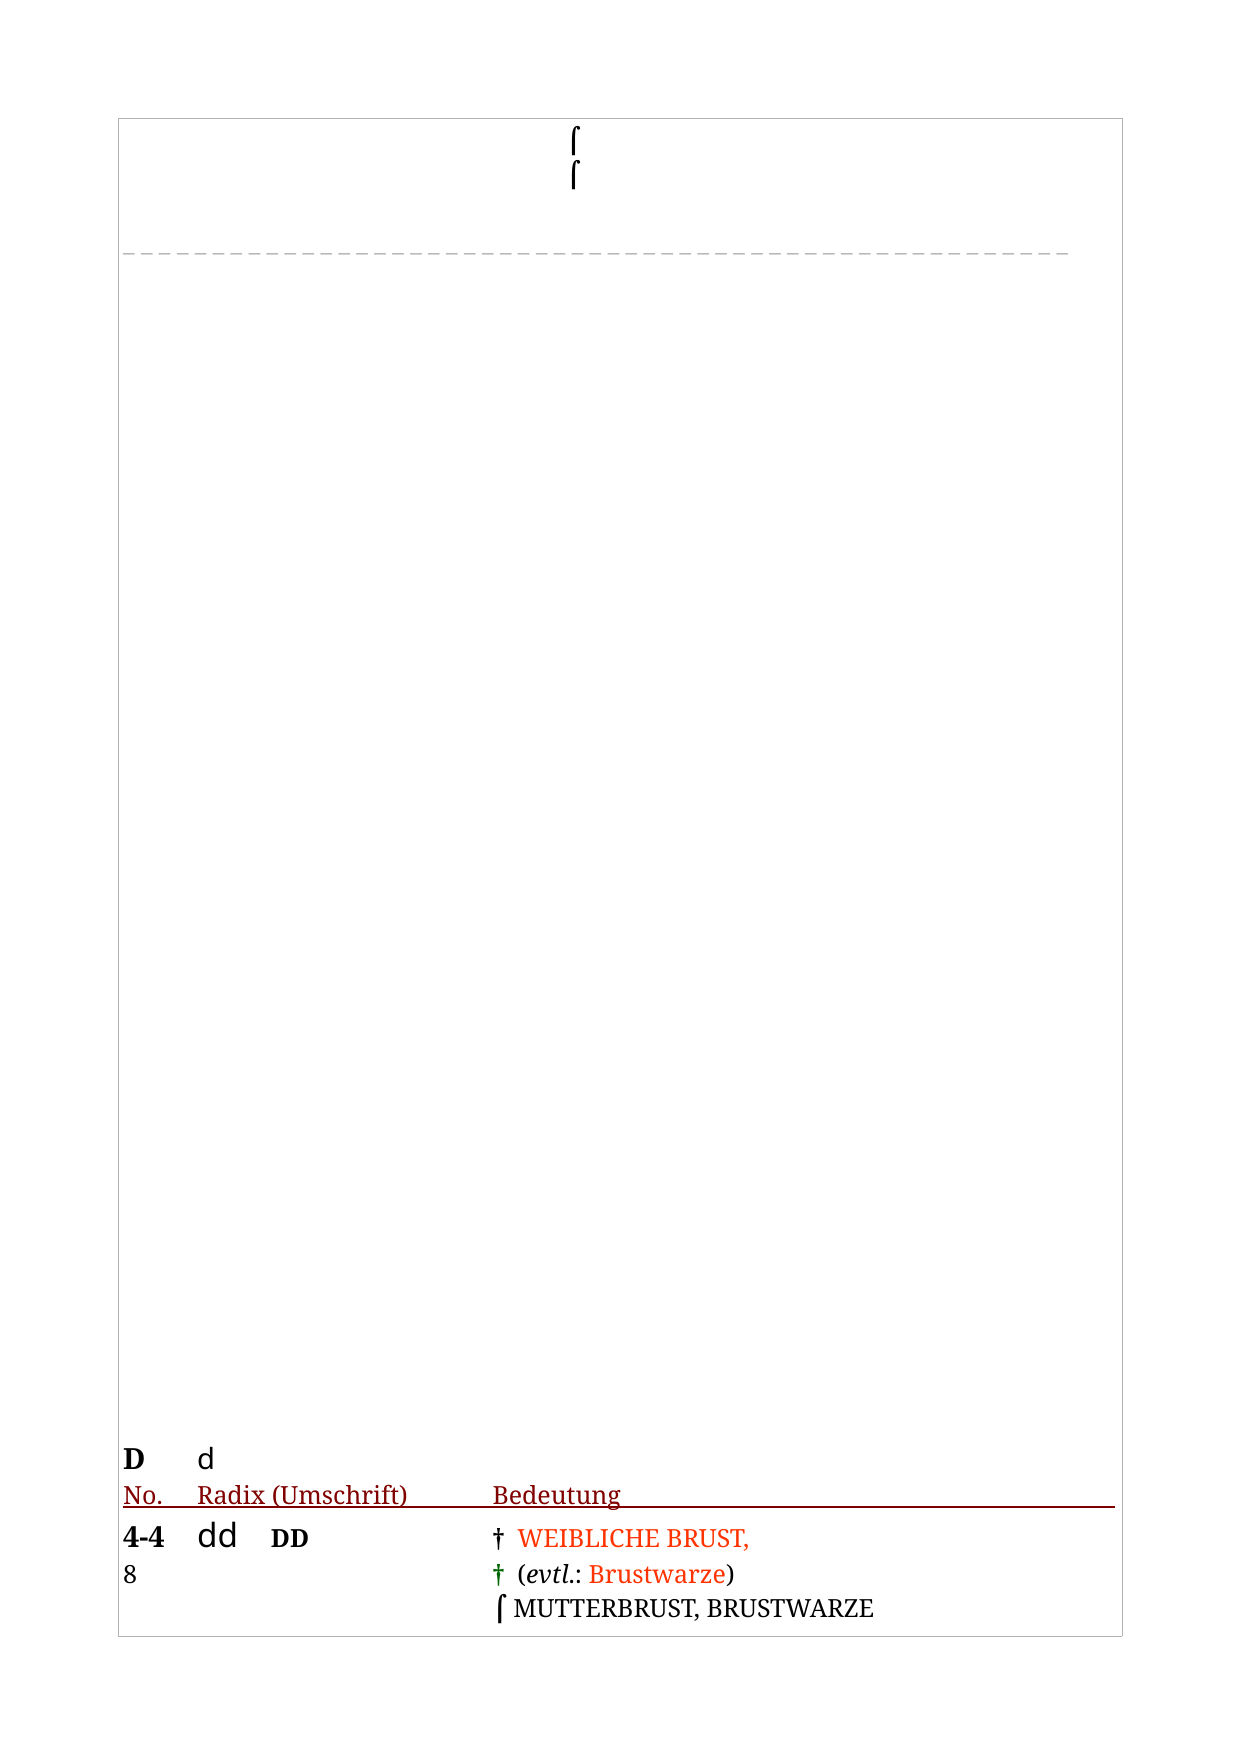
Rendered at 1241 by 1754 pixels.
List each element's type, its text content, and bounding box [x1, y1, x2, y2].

text ⌠ MUTTERBRUST, BRUSTWARZE [123, 1591, 1117, 1625]
text _ _ _ _ _ _ _ _ _ _ _ _ _ _ _ _ _ _ _ _ _ _ _ _ _ _ _ _ _ _ _ _ _ _ _ _ _ _ _ _ _ _ _ _ _ _ _ _ _ _ _ _ _ [123, 225, 1117, 259]
text No. Radix (Umschrift) Bedeutung 4-4 dd DD † WEIBLICHE BRUST, [123, 1478, 1117, 1557]
text 8 † (evtl.: Brustwarze) [123, 1557, 1117, 1591]
text ⌠ [123, 123, 1117, 157]
text ⌠ [123, 157, 1117, 191]
text D d [123, 1438, 1117, 1478]
